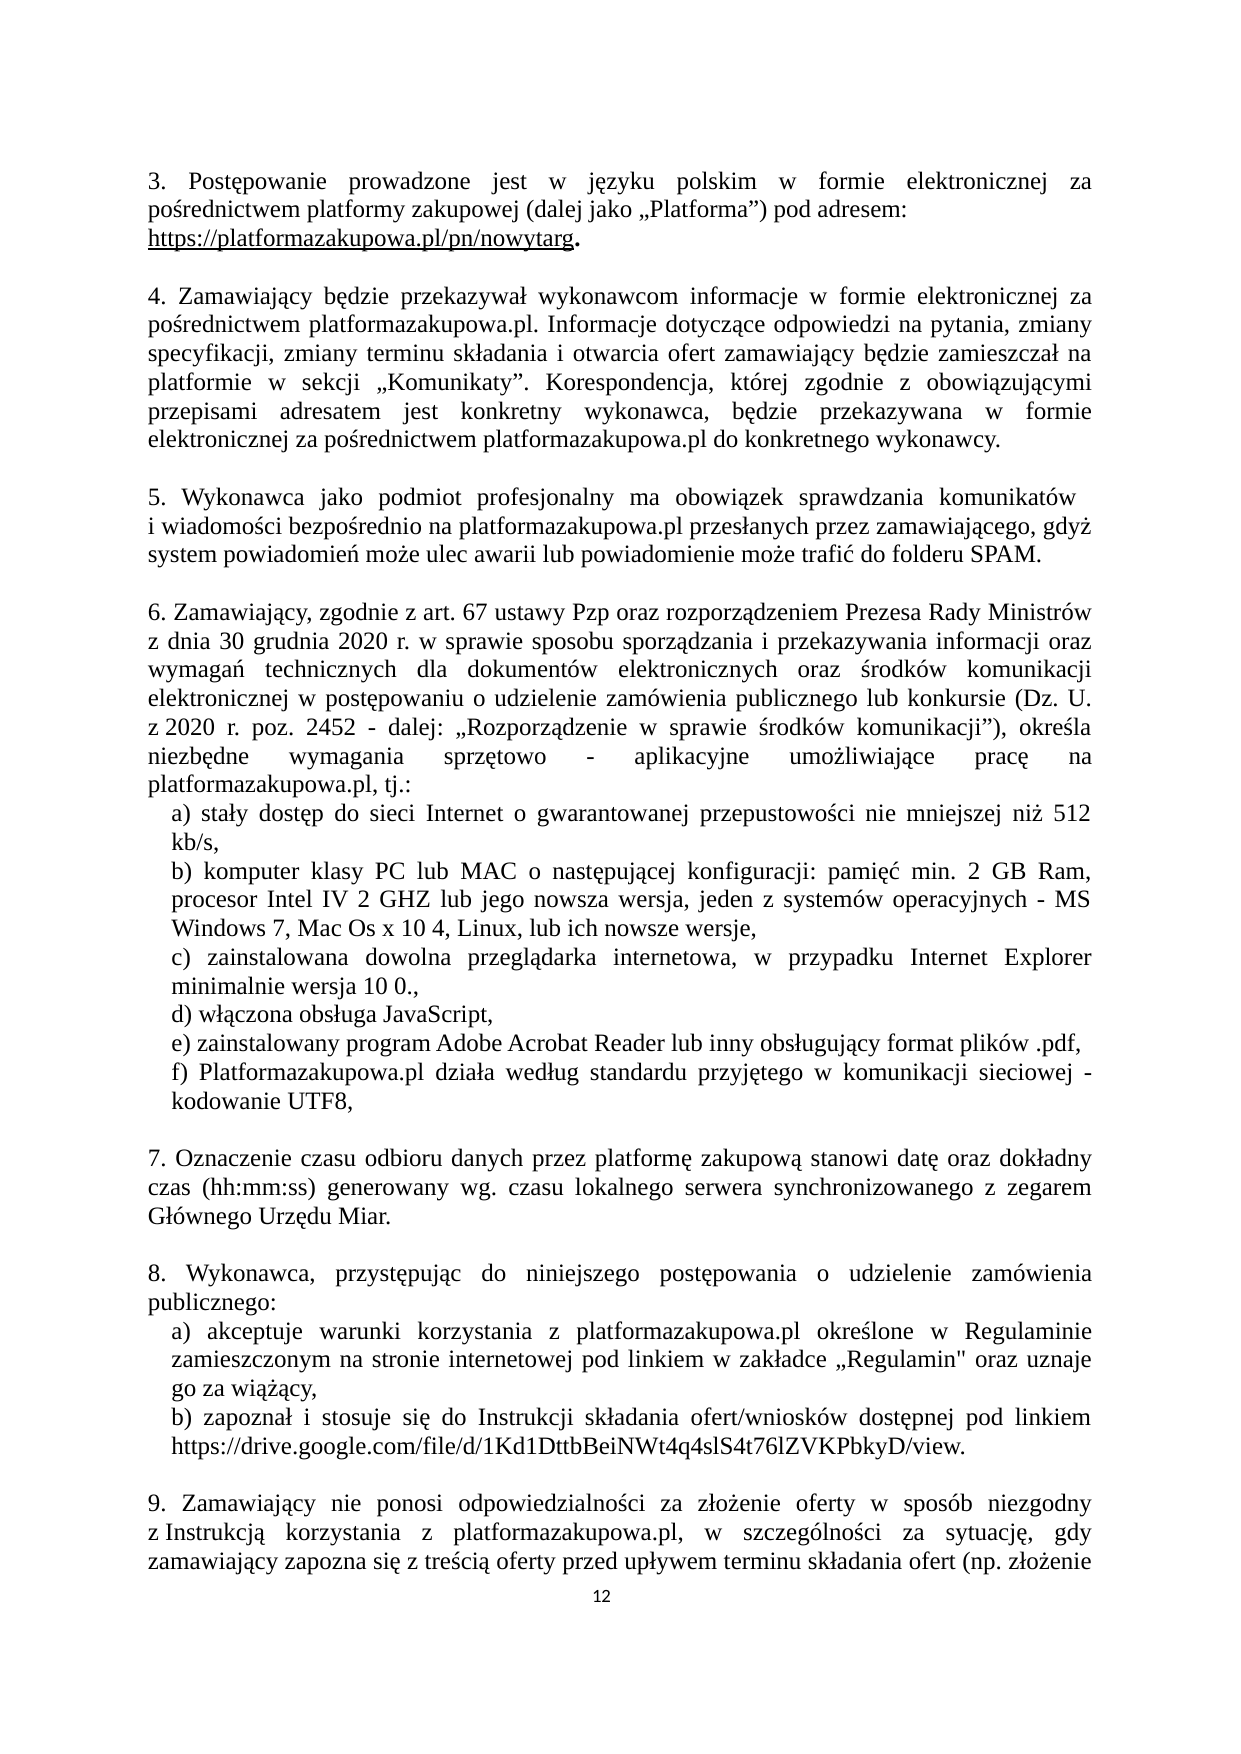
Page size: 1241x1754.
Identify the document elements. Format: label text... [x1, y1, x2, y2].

text 5. Wykonawca jako podmiot profesjonalny ma obowiązek sprawdzania komunikatów i wiadomości bezpośrednio na platformazakupowa.pl przesłanych przez zamawiającego, gdyż system powiadomień może ulec awarii lub powiadomienie może trafić do folderu SPAM. [148, 482, 1093, 568]
text b) komputer klasy PC lub MAC o następującej konfiguracji: pamięć min. 2 GB Ram, procesor Intel IV 2 GHZ lub jego nowsza wersja, jeden z systemów operacyjnych - MS Windows 7, Mac Os x 10 4, Linux, lub ich nowsze wersje, [171, 856, 1093, 942]
text 8. Wykonawca, przystępując do niniejszego postępowania o udzielenie zamówienia publicznego: [148, 1258, 1093, 1316]
text d) włączona obsługa JavaScript, [171, 999, 1093, 1028]
text 9. Zamawiający nie ponosi odpowiedzialności za złożenie oferty w sposób niezgodny z Instrukcją korzystania z platformazakupowa.pl, w szczególności za sytuację, gdy zamawiający zapozna się z treścią oferty przed upływem terminu składania ofert (np. złożenie [148, 1488, 1093, 1574]
text 7. Oznaczenie czasu odbioru danych przez platformę zakupową stanowi datę oraz dokładny czas (hh:mm:ss) generowany wg. czasu lokalnego serwera synchronizowanego z zegarem Głównego Urzędu Miar. [148, 1143, 1093, 1229]
text 3. Postępowanie prowadzone jest w języku polskim w formie elektronicznej za pośrednictwem platformy zakupowej (dalej jako „Platforma”) pod adresem: [148, 166, 1093, 223]
text b) zapoznał i stosuje się do Instrukcji składania ofert/wniosków dostępnej pod linkiem https://drive.google.com/file/d/1Kd1DttbBeiNWt4q4slS4t76lZVKPbkyD/view. [171, 1402, 1093, 1459]
text c) zainstalowana dowolna przeglądarka internetowa, w przypadku Internet Explorer minimalnie wersja 10 0., [171, 942, 1093, 999]
text e) zainstalowany program Adobe Acrobat Reader lub inny obsługujący format plików .pdf, [171, 1028, 1093, 1057]
text f) Platformazakupowa.pl działa według standardu przyjętego w komunikacji sieciowej - kodowanie UTF8, [171, 1057, 1093, 1114]
text a) stały dostęp do sieci Internet o gwarantowanej przepustowości nie mniejszej niż 512 kb/s, [171, 798, 1093, 856]
text https://platformazakupowa.pl/pn/nowytarg. [148, 223, 1093, 252]
text 6. Zamawiający, zgodnie z art. 67 ustawy Pzp oraz rozporządzeniem Prezesa Rady Ministrów z dnia 30 grudnia 2020 r. w sprawie sposobu sporządzania i przekazywania informacji oraz wymagań technicznych dla dokumentów elektronicznych oraz środków komunikacji elektronicznej w postępowaniu o udzielenie zamówienia publicznego lub konkursie (Dz. U. z 2020 r. poz. 2452 - dalej: „Rozporządzenie w sprawie środków komunikacji”), określa niezbędne wymagania sprzętowo - aplikacyjne umożliwiające pracę na platformazakupowa.pl, tj.: [148, 597, 1093, 798]
text a) akceptuje warunki korzystania z platformazakupowa.pl określone w Regulaminie zamieszczonym na stronie internetowej pod linkiem w zakładce „Regulamin" oraz uznaje go za wiążący, [171, 1316, 1093, 1402]
text 4. Zamawiający będzie przekazywał wykonawcom informacje w formie elektronicznej za pośrednictwem platformazakupowa.pl. Informacje dotyczące odpowiedzi na pytania, zmiany specyfikacji, zmiany terminu składania i otwarcia ofert zamawiający będzie zamieszczał na platformie w sekcji „Komunikaty”. Korespondencja, której zgodnie z obowiązującymi przepisami adresatem jest konkretny wykonawca, będzie przekazywana w formie elektronicznej za pośrednictwem platformazakupowa.pl do konkretnego wykonawcy. [148, 281, 1093, 453]
